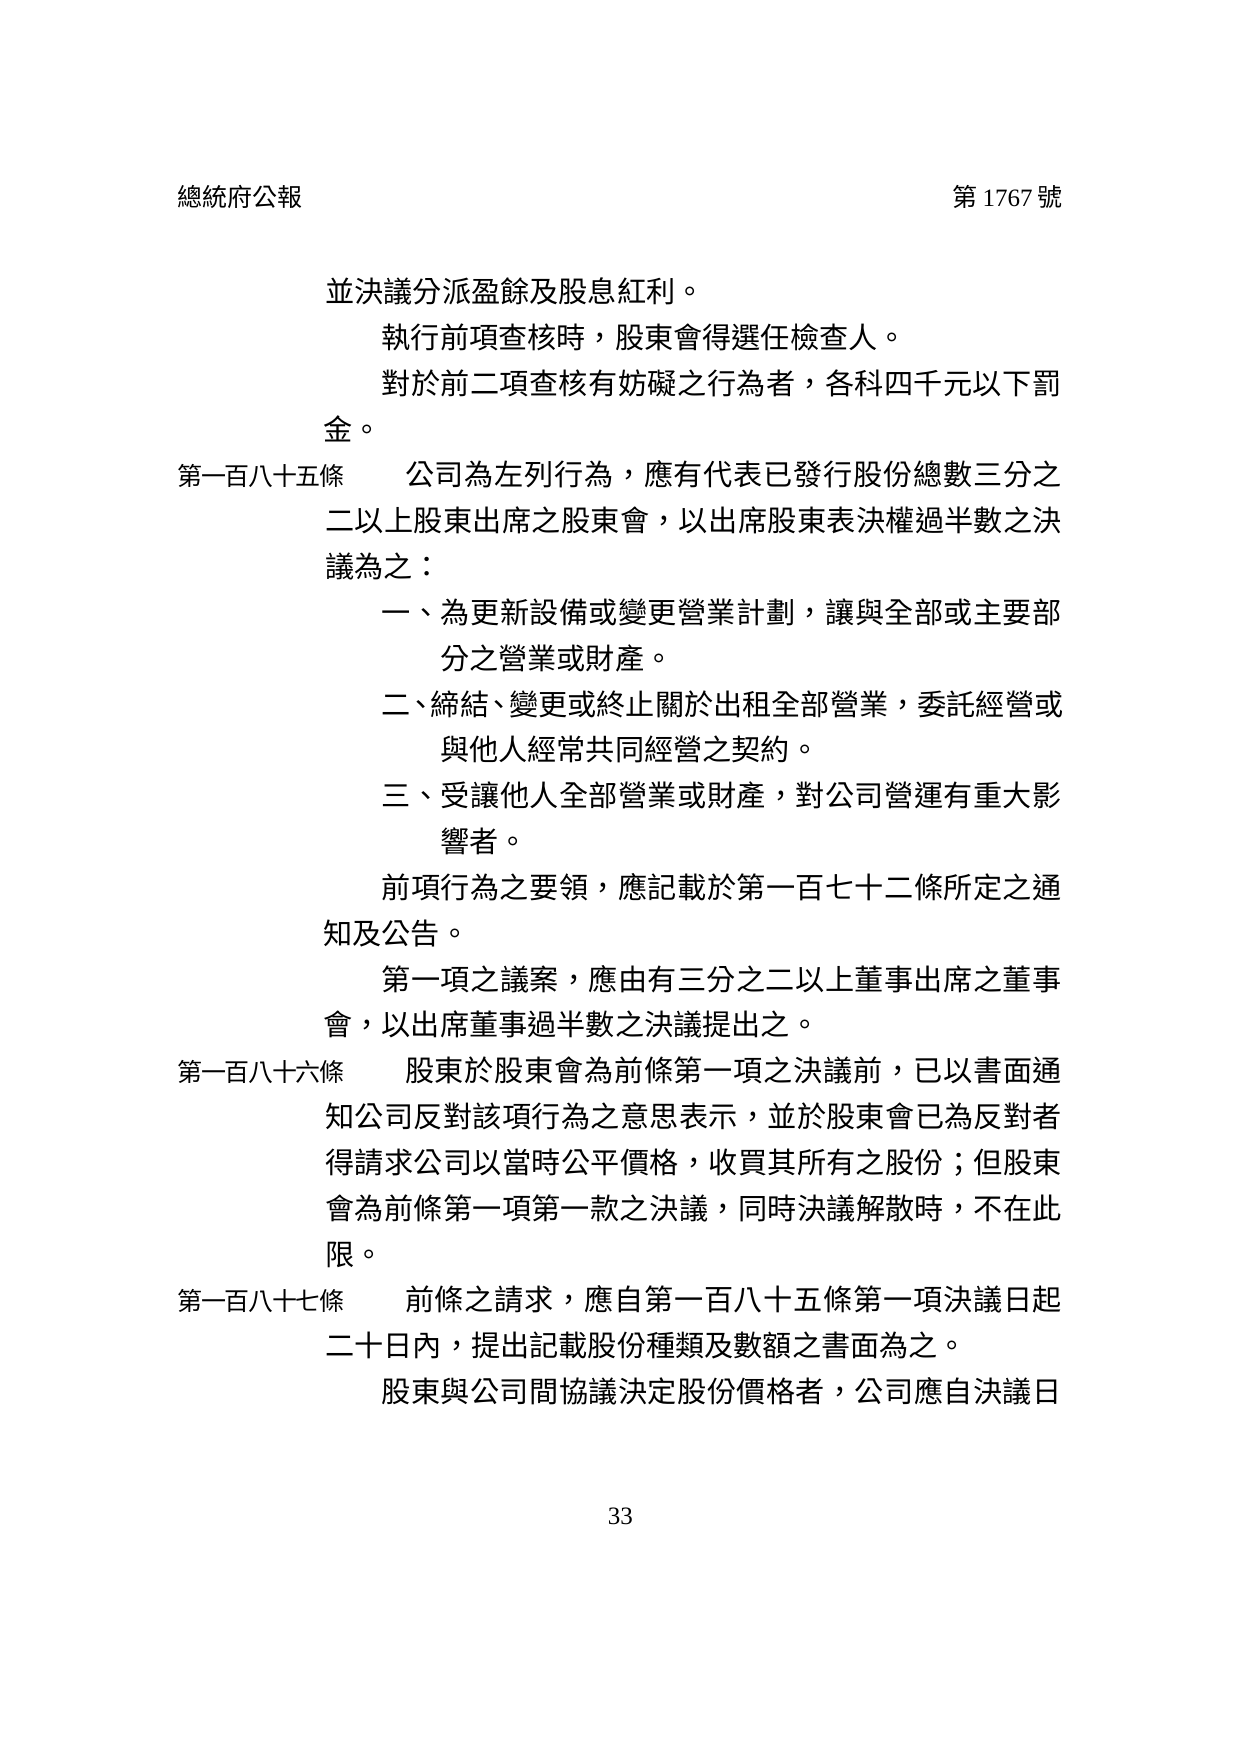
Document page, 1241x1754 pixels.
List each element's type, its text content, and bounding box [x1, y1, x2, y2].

text 第一百八十七條 前條之請求，應自第一百八十五條第一項決議日起二十日內，提出記載股份種類及數額之書面為之。 [177, 1274, 1063, 1366]
text 第一百八十五條 公司為左列行為，應有代表已發行股份總數三分之二以上股東出席之股東會，以出席股東表決權過半數之決議為之： [177, 449, 1063, 587]
text 第一項之議案，應由有三分之二以上董事出席之董事會，以出席董事過半數之決議提出之。 [323, 953, 1063, 1045]
text 第一百八十六條 股東於股東會為前條第一項之決議前，已以書面通知公司反對該項行為之意思表示，並於股東會已為反對者，得請求公司以當時公平價格，收買其所有之股份；但股東會為前條第一項第一款之決議，同時決議解散時，不在此限。 [177, 1045, 1063, 1274]
text 對於前二項查核有妨礙之行為者，各科四千元以下罰金。 [323, 357, 1063, 449]
text 二、締結、變更或終止關於出租全部營業，委託經營或與他人經常共同經營之契約。 [381, 678, 1063, 770]
text 執行前項查核時，股東會得選任檢查人。 [323, 312, 1063, 357]
text 股東與公司間協議決定股份價格者，公司應自決議日 [323, 1366, 1063, 1412]
text 前項行為之要領，應記載於第一百七十二條所定之通知及公告。 [323, 862, 1063, 953]
text 三、受讓他人全部營業或財產，對公司營運有重大影響者。 [381, 770, 1063, 862]
text 一、為更新設備或變更營業計劃，讓與全部或主要部分之營業或財產。 [381, 587, 1063, 678]
text 並決議分派盈餘及股息紅利。 [177, 266, 1063, 312]
